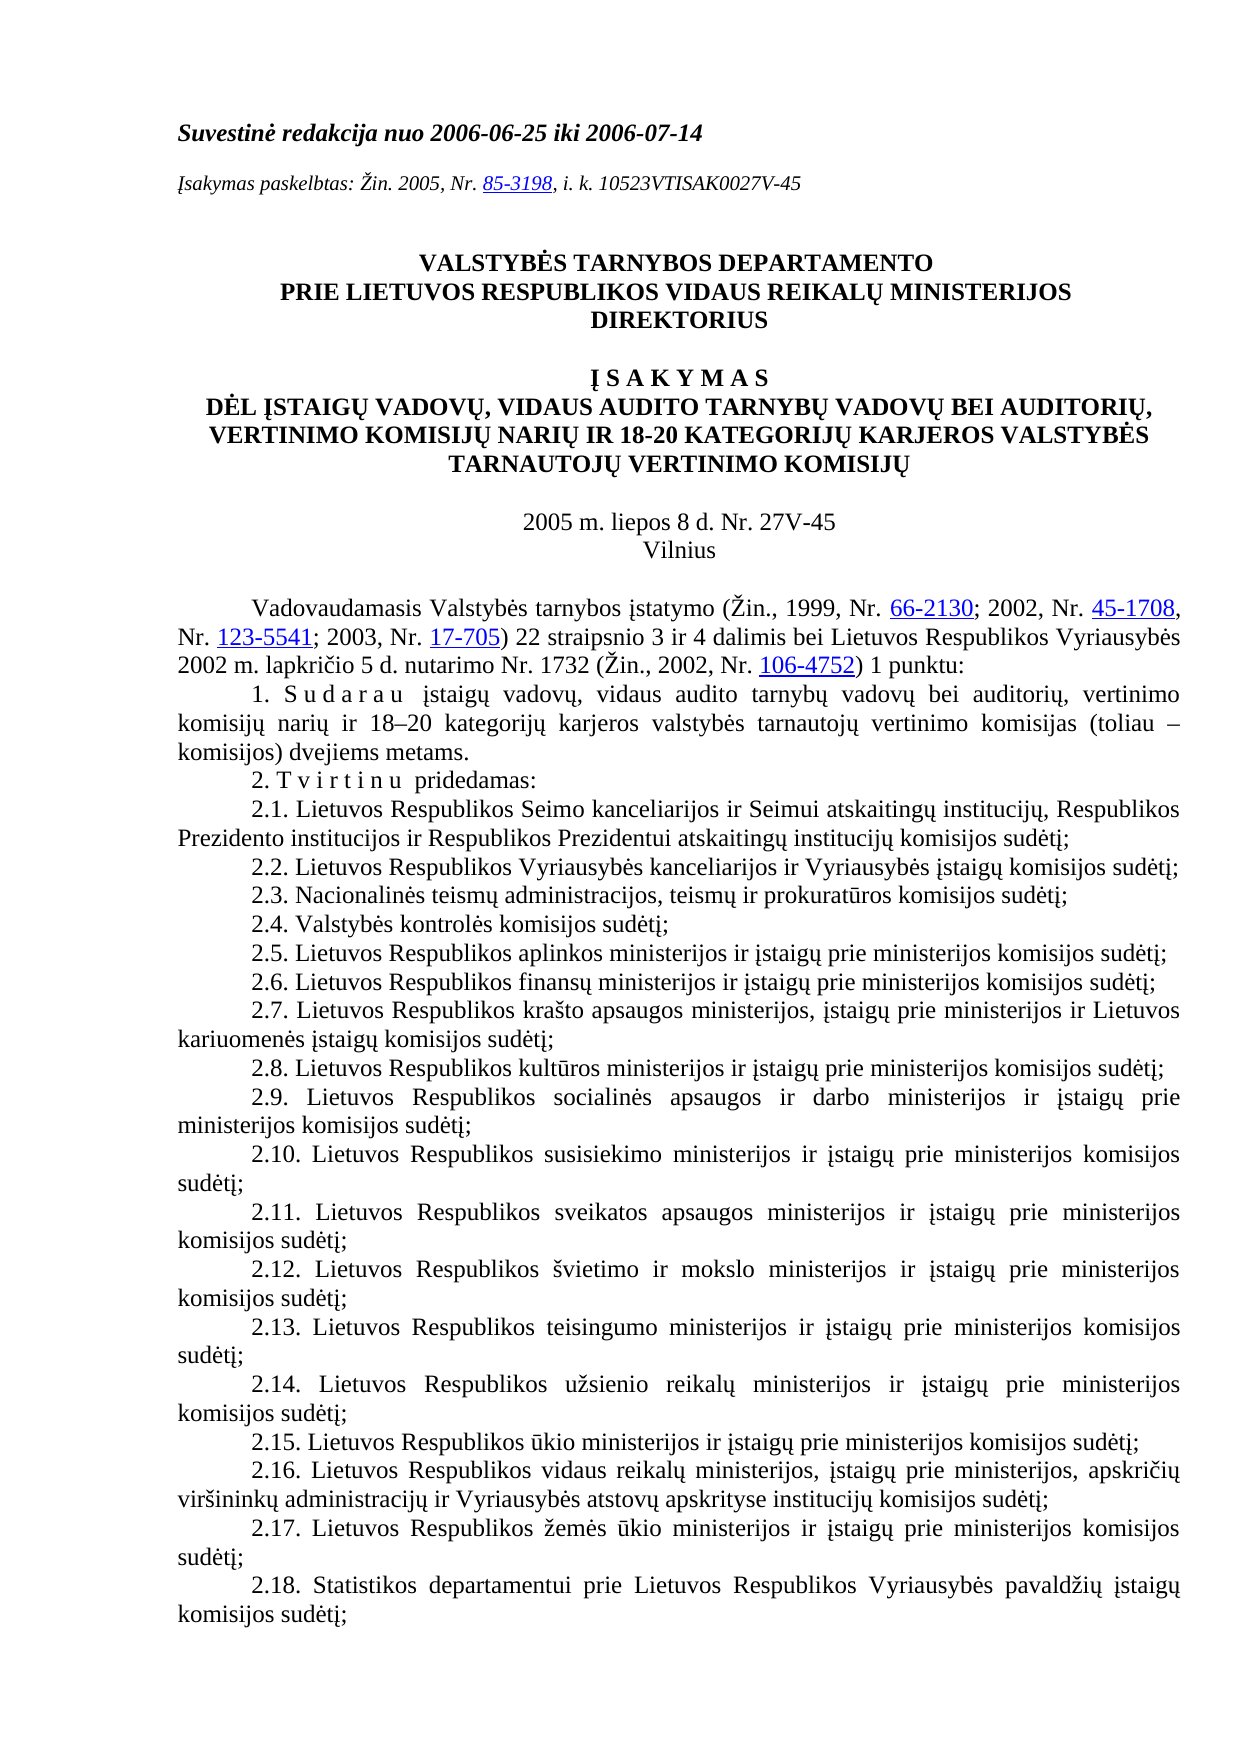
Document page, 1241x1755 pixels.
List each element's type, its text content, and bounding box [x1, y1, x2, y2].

text 2.10. Lietuvos Respublikos susisiekimo ministerijos ir įstaigų prie ministerijos komisijos sudėtį; [177, 1139, 1181, 1197]
text 2.16. Lietuvos Respublikos vidaus reikalų ministerijos, įstaigų prie ministerijos, apskričių viršininkų administracijų ir Vyriausybės atstovų apskrityse institucijų komisijos sudėtį; [177, 1455, 1181, 1513]
text 1. Sudarau įstaigų vadovų, vidaus audito tarnybų vadovų bei auditorių, vertinimo komisijų narių ir 18–20 kategorijų karjeros valstybės tarnautojų vertinimo komisijas (toliau – komisijos) dvejiems metams. [177, 679, 1181, 765]
text VALSTYBĖS TARNYBOS DEPARTAMENTO [177, 248, 1181, 277]
text DĖL ĮSTAIGŲ VADOVŲ, VIDAUS AUDITO TARNYBŲ VADOVŲ BEI AUDITORIŲ, VERTINIMO KOMISIJŲ NARIŲ IR 18-20 KATEGORIJŲ KARJEROS VALSTYBĖS TARNAUTOJŲ VERTINIMO KOMISIJŲ [177, 392, 1181, 478]
text 2.14. Lietuvos Respublikos užsienio reikalų ministerijos ir įstaigų prie ministerijos komisijos sudėtį; [177, 1369, 1181, 1427]
text 2.8. Lietuvos Respublikos kultūros ministerijos ir įstaigų prie ministerijos komisijos sudėtį; [177, 1053, 1181, 1082]
text 2.1. Lietuvos Respublikos Seimo kanceliarijos ir Seimui atskaitingų institucijų, Respublikos Prezidento institucijos ir Respublikos Prezidentui atskaitingų institucijų komisijos sudėtį; [177, 794, 1181, 852]
text 2. Tvirtinu pridedamas: [177, 765, 1181, 794]
text 2.4. Valstybės kontrolės komisijos sudėtį; [177, 909, 1181, 938]
text 2.9. Lietuvos Respublikos socialinės apsaugos ir darbo ministerijos ir įstaigų prie ministerijos komisijos sudėtį; [177, 1082, 1181, 1139]
text 2.3. Nacionalinės teismų administracijos, teismų ir prokuratūros komisijos sudėtį; [177, 880, 1181, 909]
text 2005 m. liepos 8 d. Nr. 27V-45 [177, 507, 1181, 535]
text 2.7. Lietuvos Respublikos krašto apsaugos ministerijos, įstaigų prie ministerijos ir Lietuvos kariuomenės įstaigų komisijos sudėtį; [177, 995, 1181, 1053]
text Vilnius [177, 535, 1181, 564]
text 2.2. Lietuvos Respublikos Vyriausybės kanceliarijos ir Vyriausybės įstaigų komisijos sudėtį; [177, 852, 1181, 880]
text 2.5. Lietuvos Respublikos aplinkos ministerijos ir įstaigų prie ministerijos komisijos sudėtį; [177, 938, 1181, 967]
text Vadovaudamasis Valstybės tarnybos įstatymo (Žin., 1999, Nr. 66-2130; 2002, Nr. 45-1708, Nr. 123-5541; 2003, Nr. 17-705) 22 straipsnio 3 ir 4 dalimis bei Lietuvos Respublikos Vyriausybės 2002 m. lapkričio 5 d. nutarimo Nr. 1732 (Žin., 2002, Nr. 106-4752) 1 punktu: [177, 593, 1181, 679]
text 2.13. Lietuvos Respublikos teisingumo ministerijos ir įstaigų prie ministerijos komisijos sudėtį; [177, 1312, 1181, 1369]
text 2.11. Lietuvos Respublikos sveikatos apsaugos ministerijos ir įstaigų prie ministerijos komisijos sudėtį; [177, 1197, 1181, 1254]
text 2.18. Statistikos departamentui prie Lietuvos Respublikos Vyriausybės pavaldžių įstaigų komisijos sudėtį; [177, 1570, 1181, 1628]
text 2.15. Lietuvos Respublikos ūkio ministerijos ir įstaigų prie ministerijos komisijos sudėtį; [177, 1427, 1181, 1455]
text 2.17. Lietuvos Respublikos žemės ūkio ministerijos ir įstaigų prie ministerijos komisijos sudėtį; [177, 1513, 1181, 1570]
text 2.12. Lietuvos Respublikos švietimo ir mokslo ministerijos ir įstaigų prie ministerijos komisijos sudėtį; [177, 1254, 1181, 1312]
text 2.6. Lietuvos Respublikos finansų ministerijos ir įstaigų prie ministerijos komisijos sudėtį; [177, 967, 1181, 995]
text Į S A K Y M A S [177, 363, 1181, 392]
text Suvestinė redakcija nuo 2006-06-25 iki 2006-07-14 [177, 118, 1181, 147]
text Įsakymas paskelbtas: Žin. 2005, Nr. 85-3198, i. k. 10523VTISAK0027V-45 [177, 171, 1181, 195]
text DIREKTORIUS [177, 305, 1181, 334]
text PRIE LIETUVOS RESPUBLIKOS VIDAUS REIKALŲ MINISTERIJOS [177, 277, 1181, 305]
